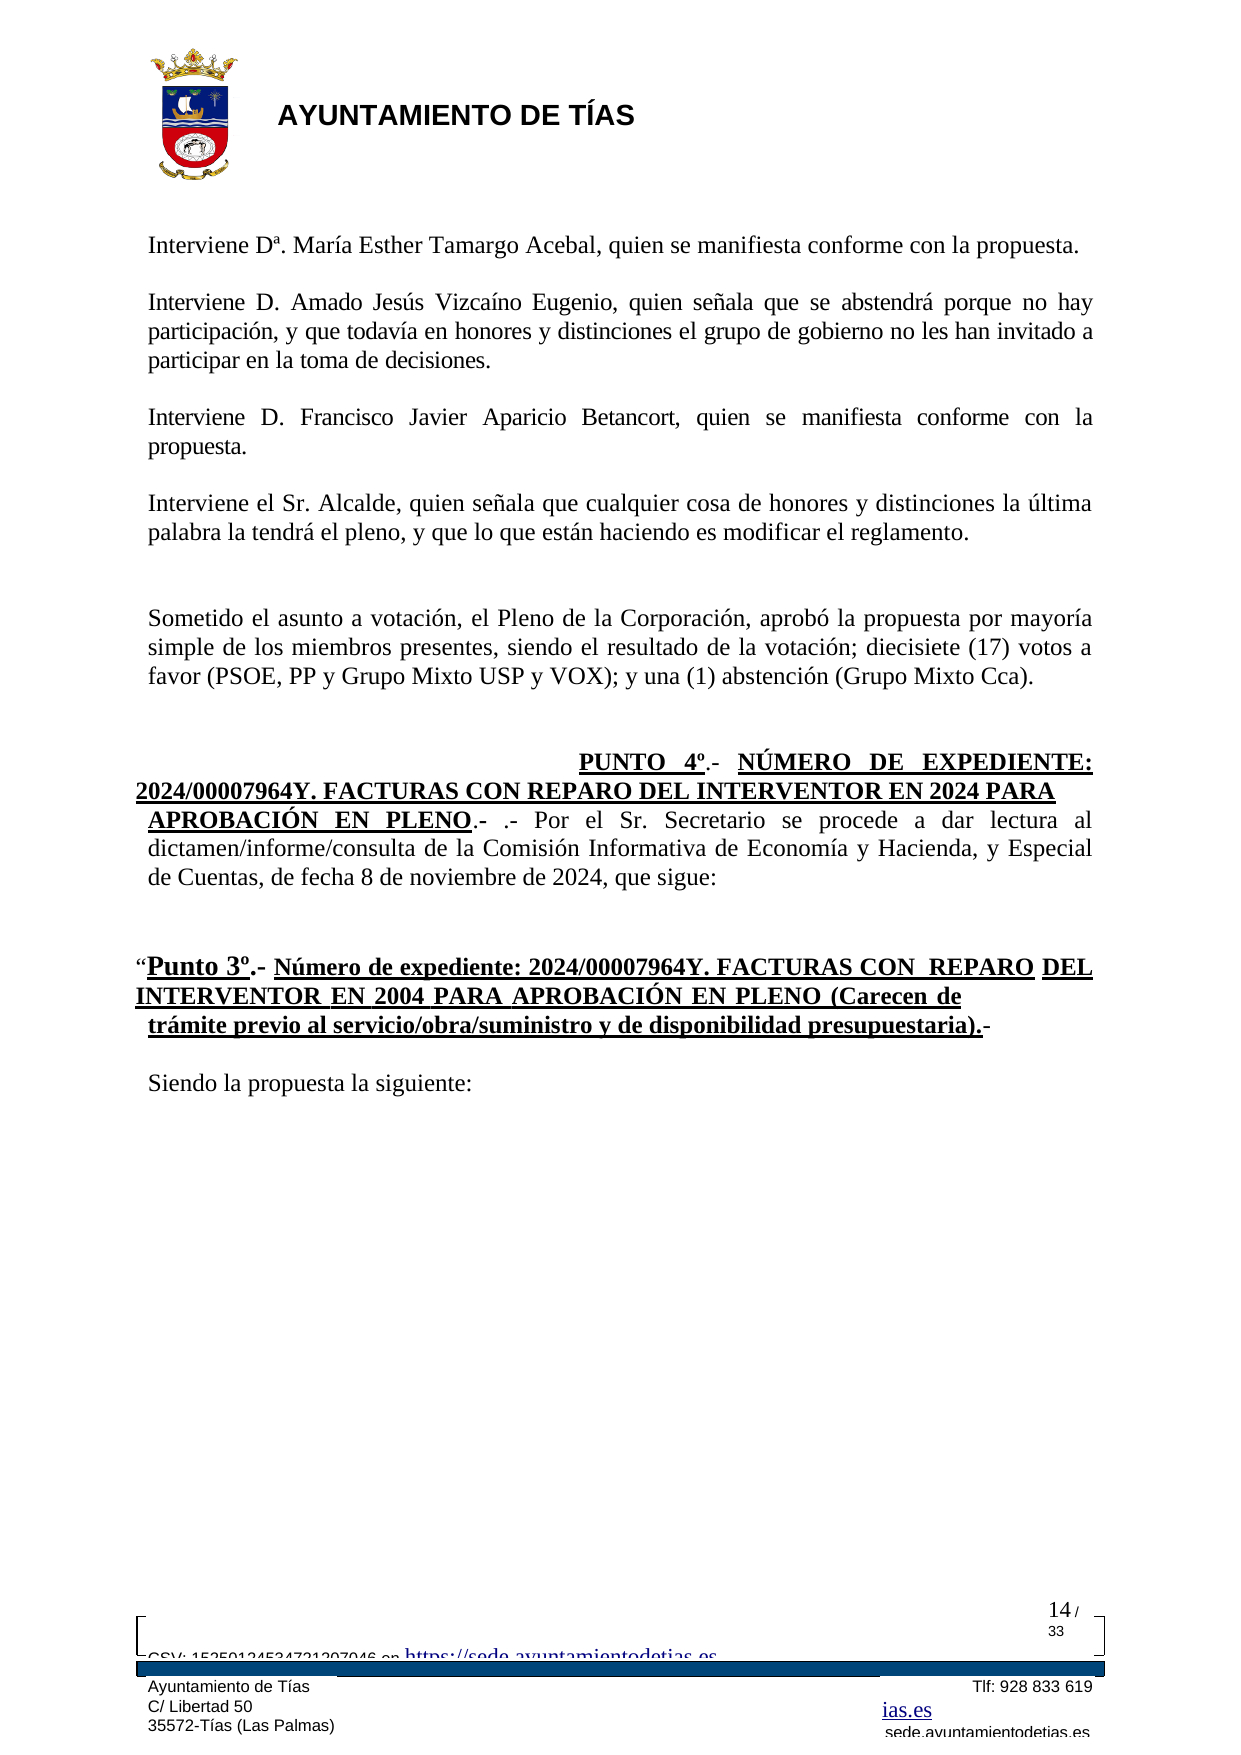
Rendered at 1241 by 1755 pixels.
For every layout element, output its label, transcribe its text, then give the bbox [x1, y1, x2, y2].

text Sometido el asunto a votación, el Pleno de la Corporación, aprobó la propuesta por mayoría simple de los miembros presentes, siendo el resultado de la votación; diecisiete (17) votos a favor (PSOE, PP y Grupo Mixto USP y VOX); y una (1) abstención (Grupo Mixto Cca). [148, 603, 1093, 690]
text Interviene Dª. María Esther Tamargo Acebal, quien se manifiesta conforme con la propuesta. [148, 230, 1130, 258]
subtitle “Punto 3º.- Número de expediente: 2024/00007964Y. FACTURAS CON REPARO DEL INTERVENTOR EN 2004 PARA APROBACIÓN EN PLENO (Carecen de [135, 949, 1093, 1010]
text Interviene el Sr. Alcalde, quien señala que cualquier cosa de honores y distinciones la última palabra la tendrá el pleno, y que lo que están haciendo es modificar el reglamento. [148, 488, 1093, 546]
text Siendo la propuesta la siguiente: [148, 1068, 1130, 1097]
text trámite previo al servicio/obra/suministro y de disponibilidad presupuestaria).- [148, 1010, 1130, 1039]
text APROBACIÓN EN PLENO.- .- Por el Sr. Secretario se procede a dar lectura al dictamen/informe/consulta de la Comisión Informativa de Economía y Hacienda, y Especial de Cuentas, de fecha 8 de noviembre de 2024, que sigue: [148, 805, 1093, 891]
text Interviene D. Francisco Javier Aparicio Betancort, quien se manifiesta conforme con la propuesta. [148, 402, 1093, 460]
text Interviene D. Amado Jesús Vizcaíno Eugenio, quien señala que se abstendrá porque no hay participación, y que todavía en honores y distinciones el grupo de gobierno no les han invitado a participar en la toma de decisiones. [148, 287, 1093, 373]
subtitle PUNTO 4º.- NÚMERO DE EXPEDIENTE: 2024/00007964Y. FACTURAS CON REPARO DEL INTERVENTOR EN 2024 PARA [135, 747, 1093, 805]
